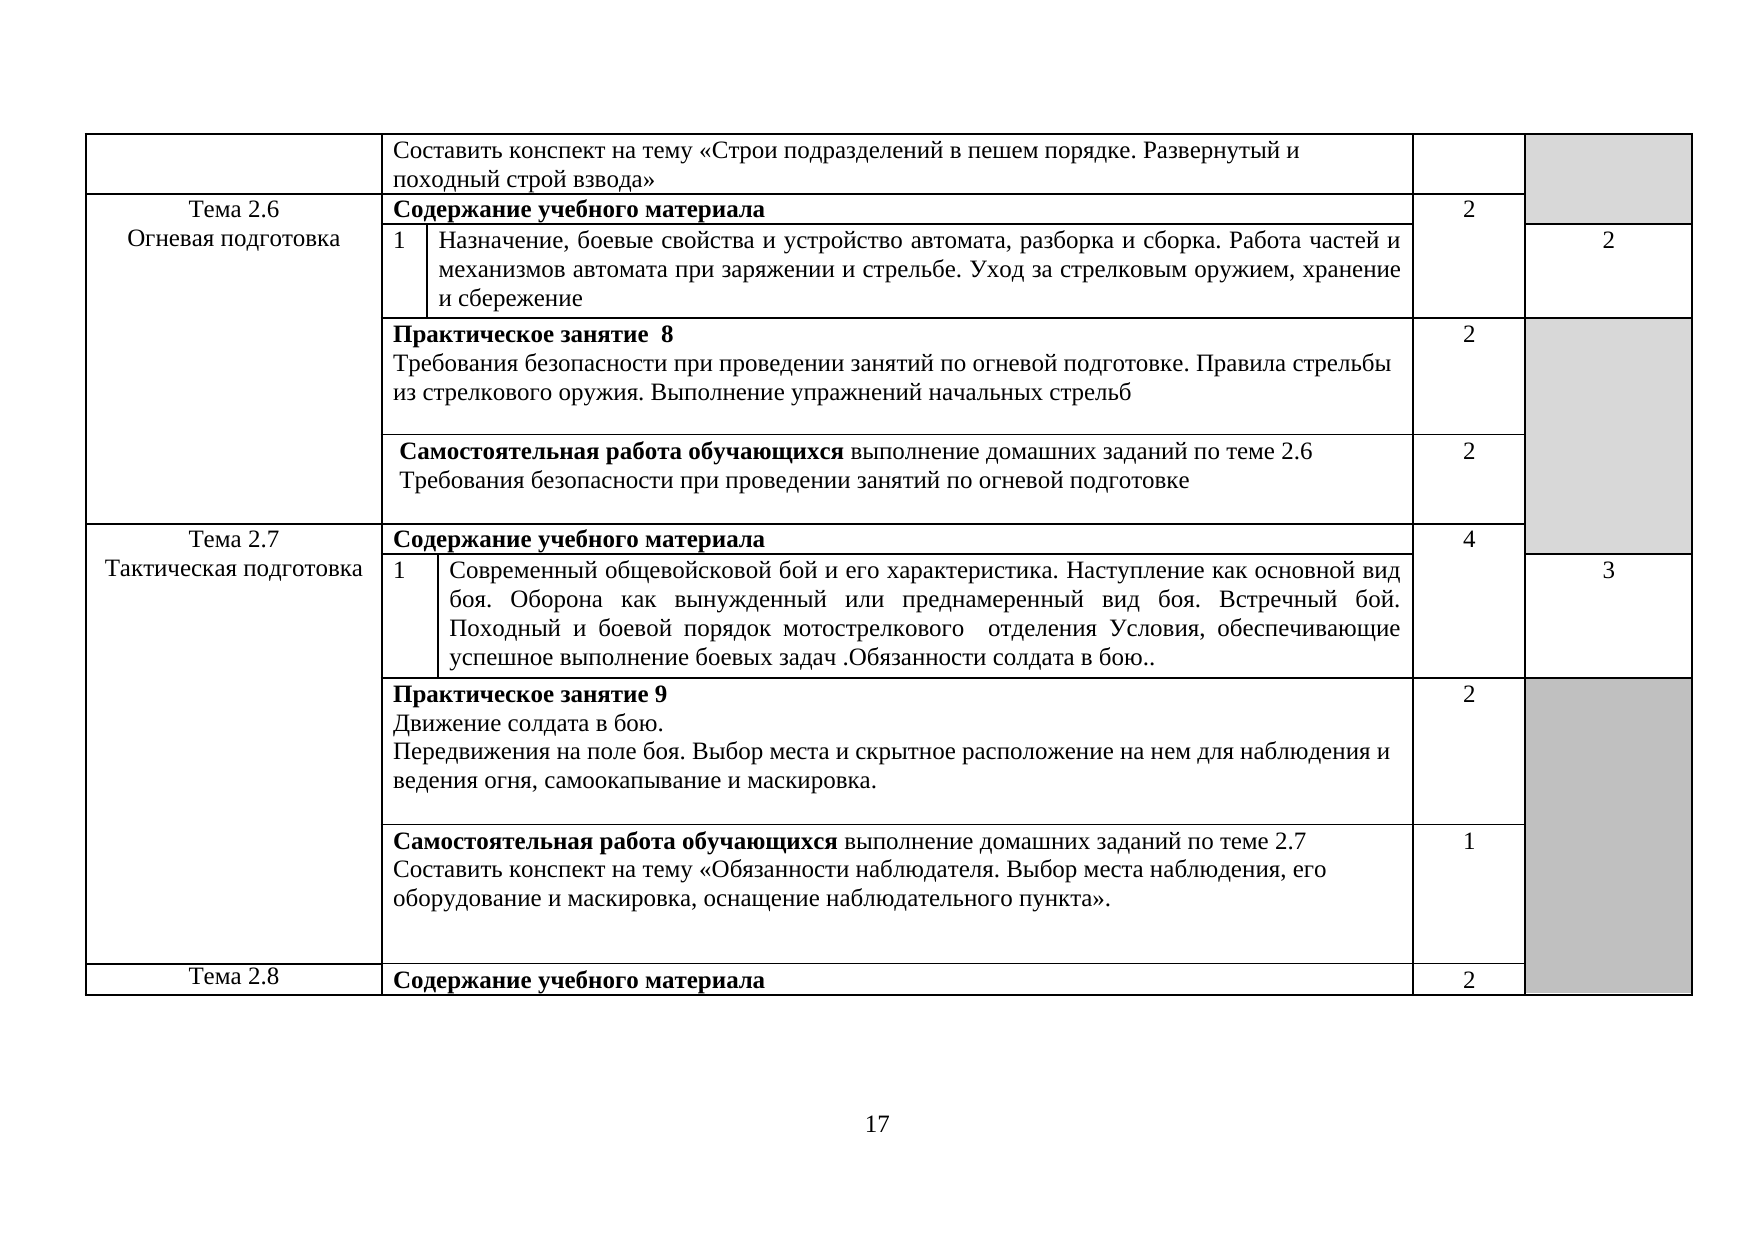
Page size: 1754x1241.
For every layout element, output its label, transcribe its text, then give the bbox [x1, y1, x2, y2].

table_cell 3 [1526, 555, 1691, 677]
table_cell Тема 2.6 Огневая подготовка [87, 195, 381, 522]
table_cell Содержание учебного материала [383, 525, 1412, 553]
table_cell [87, 135, 381, 192]
table_cell [1526, 679, 1691, 993]
table_cell 1 [1414, 825, 1524, 963]
table_cell 2 [1526, 225, 1691, 317]
table_cell [1526, 319, 1691, 553]
table_cell 2 [1414, 435, 1524, 522]
table_cell [1526, 135, 1691, 223]
table_cell 1 [383, 225, 426, 317]
table_cell Самостоятельная работа обучающихся выполнение домашних заданий по теме 2.7 Составить конспект на тему «Обязанности наблюдателя. Выбор места наблюдения, его оборудование и маскировка, оснащение наблюдательного пункта». [383, 825, 1412, 963]
table_cell 1 [383, 555, 437, 677]
table_cell Назначение, боевые свойства и устройство автомата, разборка и сборка. Работа частей и механизмов автомата при заряжении и стрельбе. Уход за стрелковым оружием, хранение и сбережение [428, 225, 1412, 317]
table_cell 2 [1414, 679, 1524, 824]
table_cell Содержание учебного материала [383, 195, 1412, 223]
table_cell 4 [1414, 525, 1524, 677]
table_cell Самостоятельная работа обучающихся выполнение домашних заданий по теме 2.6 Требования безопасности при проведении занятий по огневой подготовке [383, 435, 1412, 522]
table_cell Практическое занятие 8 Требования безопасности при проведении занятий по огневой подготовке. Правила стрельбы из стрелкового оружия. Выполнение упражнений начальных стрельб [383, 319, 1412, 434]
table_cell Тема 2.7 Тактическая подготовка [87, 525, 381, 963]
table_cell 2 [1414, 964, 1524, 993]
table_cell Практическое занятие 9 Движение солдата в бою. Передвижения на поле боя. Выбор места и скрытное расположение на нем для наблюдения и ведения огня, самоокапывание и маскировка. [383, 679, 1412, 824]
table_cell 2 [1414, 319, 1524, 434]
table_cell Составить конспект на тему «Строи подразделений в пешем порядке. Развернутый и походный строй взвода» [383, 135, 1412, 192]
table_cell Содержание учебного материала [383, 964, 1412, 993]
table_cell [1414, 135, 1524, 192]
table_cell 2 [1414, 195, 1524, 317]
table_cell Тема 2.8 [87, 965, 381, 993]
table_cell Современный общевойсковой бой и его характеристика. Наступление как основной вид боя. Оборона как вынужденный или преднамеренный вид боя. Встречный бой. Походный и боевой порядок мотострелкового отделения Условия, обеспечивающие успешное выполнение боевых задач .Обязанности солдата в бою.. [439, 555, 1412, 677]
